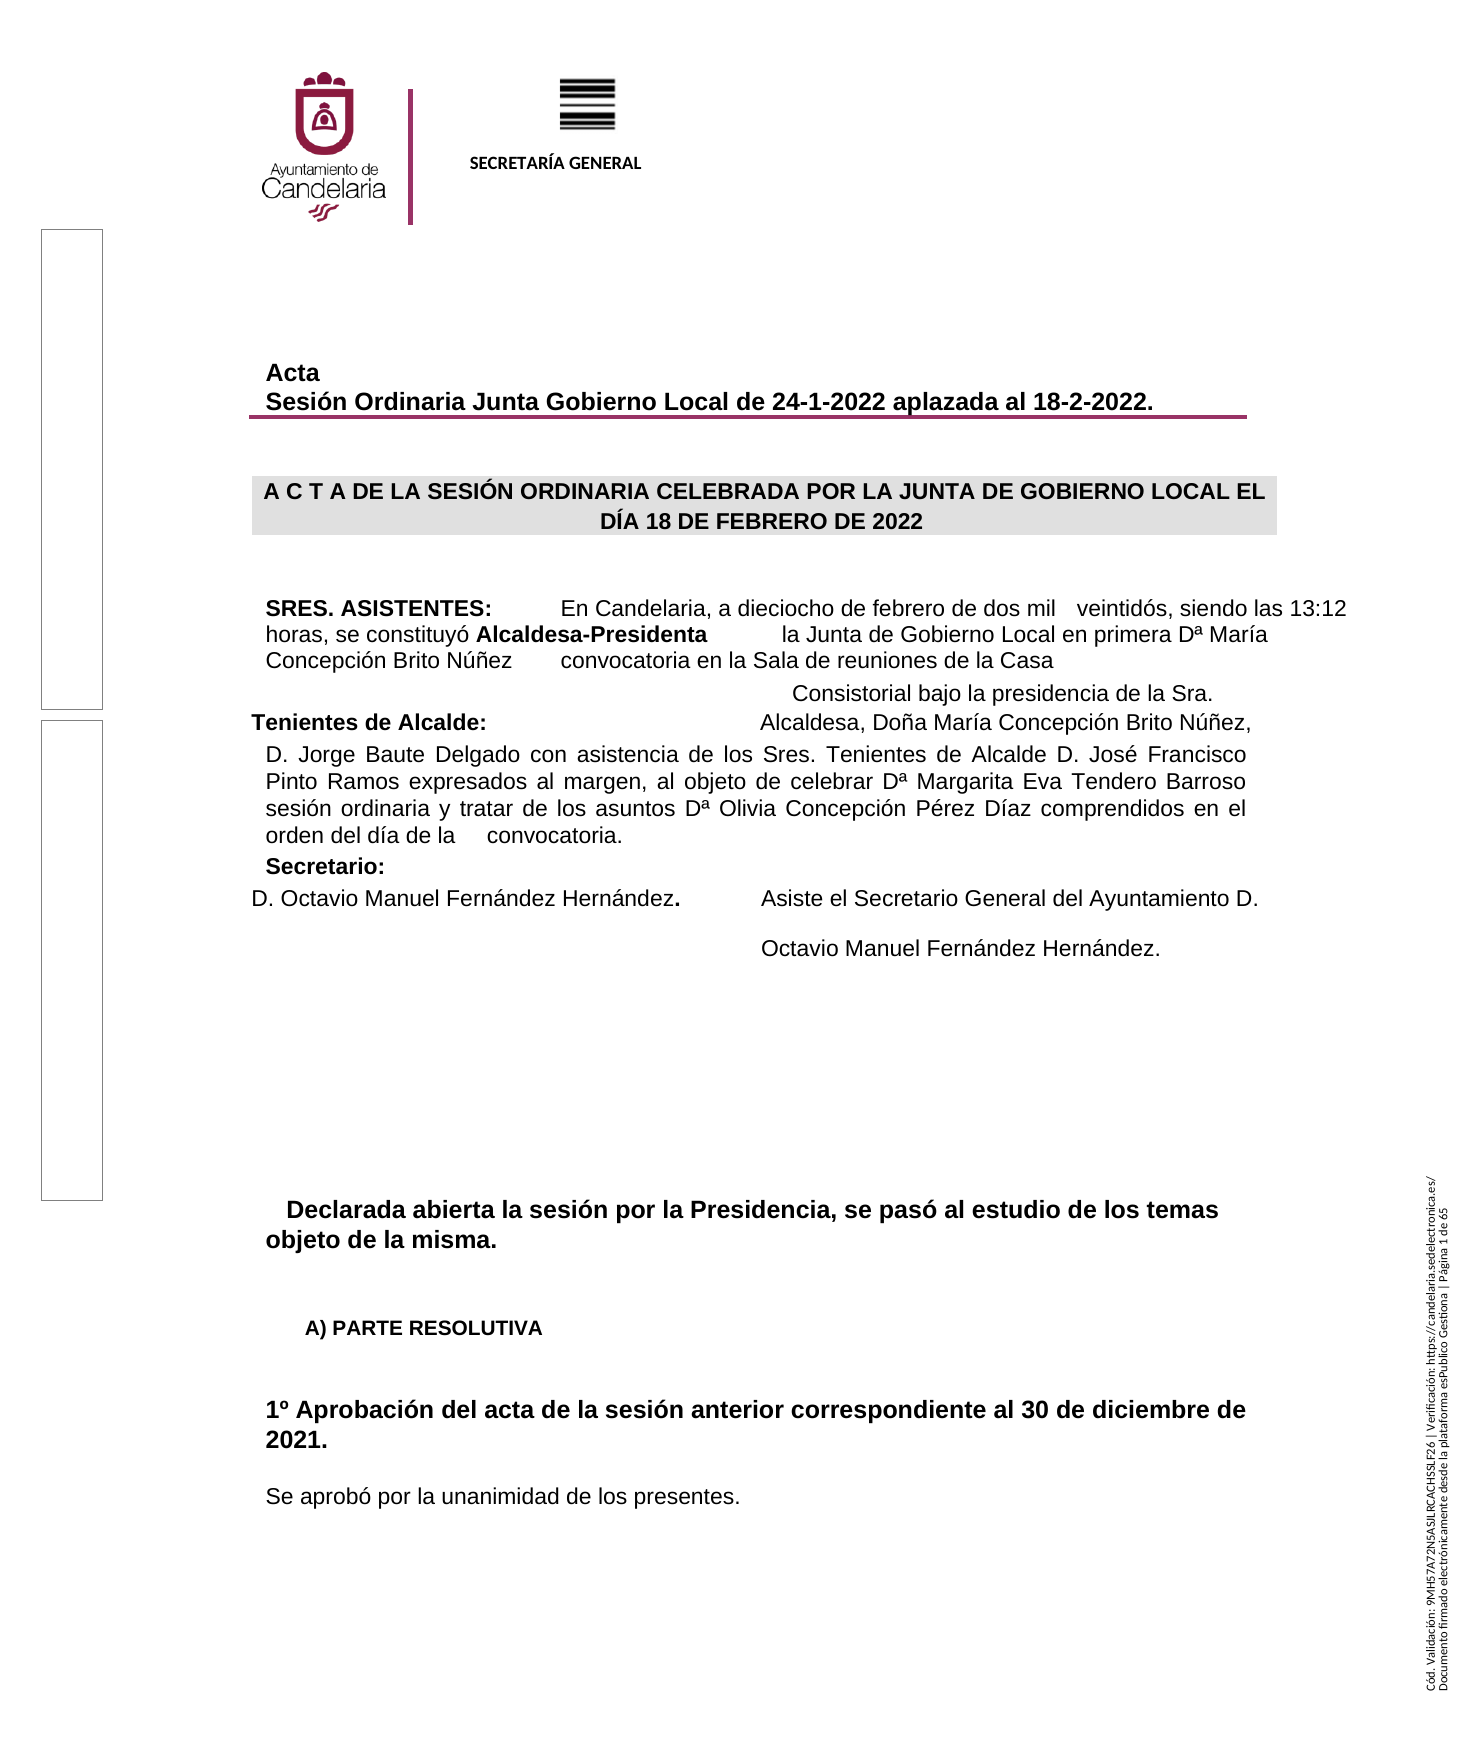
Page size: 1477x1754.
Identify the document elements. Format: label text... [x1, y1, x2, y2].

text Declarada abierta la sesión por la Presidencia, se pasó al estudio de los temas objeto de la misma. [265, 1195, 1297, 1254]
text Sesión Ordinaria Junta Gobierno Local de 24-1-2022 aplazada al 18-2-2022. [265, 387, 1297, 416]
text Se aprobó por la unanimidad de los presentes. [265, 1483, 1264, 1509]
text Octavio Manuel Fernández Hernández. [251, 924, 1361, 964]
text Tenientes de Alcalde: Alcaldesa, Doña María Concepción Brito Núñez, [251, 709, 1361, 735]
text Secretario: [265, 853, 1263, 879]
text D. Jorge Baute Delgado con asistencia de los Sres. Tenientes de Alcalde D. José Francisco Pinto Ramos expresados al margen, al objeto de celebrar Dª Margarita Eva Tendero Barroso sesión ordinaria y tratar de los asuntos Dª Olivia Concepción Pérez Díaz comprendidos en el orden del día de la convocatoria. [265, 741, 1248, 849]
text A) PARTE RESOLUTIVA [304, 1316, 1361, 1340]
text 1º Aprobación del acta de la sesión anterior correspondiente al 30 de diciembre de 2021. [265, 1396, 1297, 1454]
subtitle A C T A DE LA SESIÓN ORDINARIA CELEBRADA POR LA JUNTA DE GOBIERNO LOCAL EL DÍA 18 DE FEBRERO DE 2022 [252, 476, 1277, 535]
text D. Octavio Manuel Fernández Hernández. Asiste el Secretario General del Ayuntamiento D. [251, 885, 1361, 911]
text Consistorial bajo la presidencia de la Sra. [251, 680, 1361, 706]
text SRES. ASISTENTES: En Candelaria, a dieciocho de febrero de dos mil veintidós, siendo las 13:12 horas, se constituyó Alcaldesa-Presidenta la Junta de Gobierno Local en primera Dª María Concepción Brito Núñez convocatoria en la Sala de reuniones de la Casa [265, 596, 1361, 673]
text Acta [265, 358, 1297, 386]
